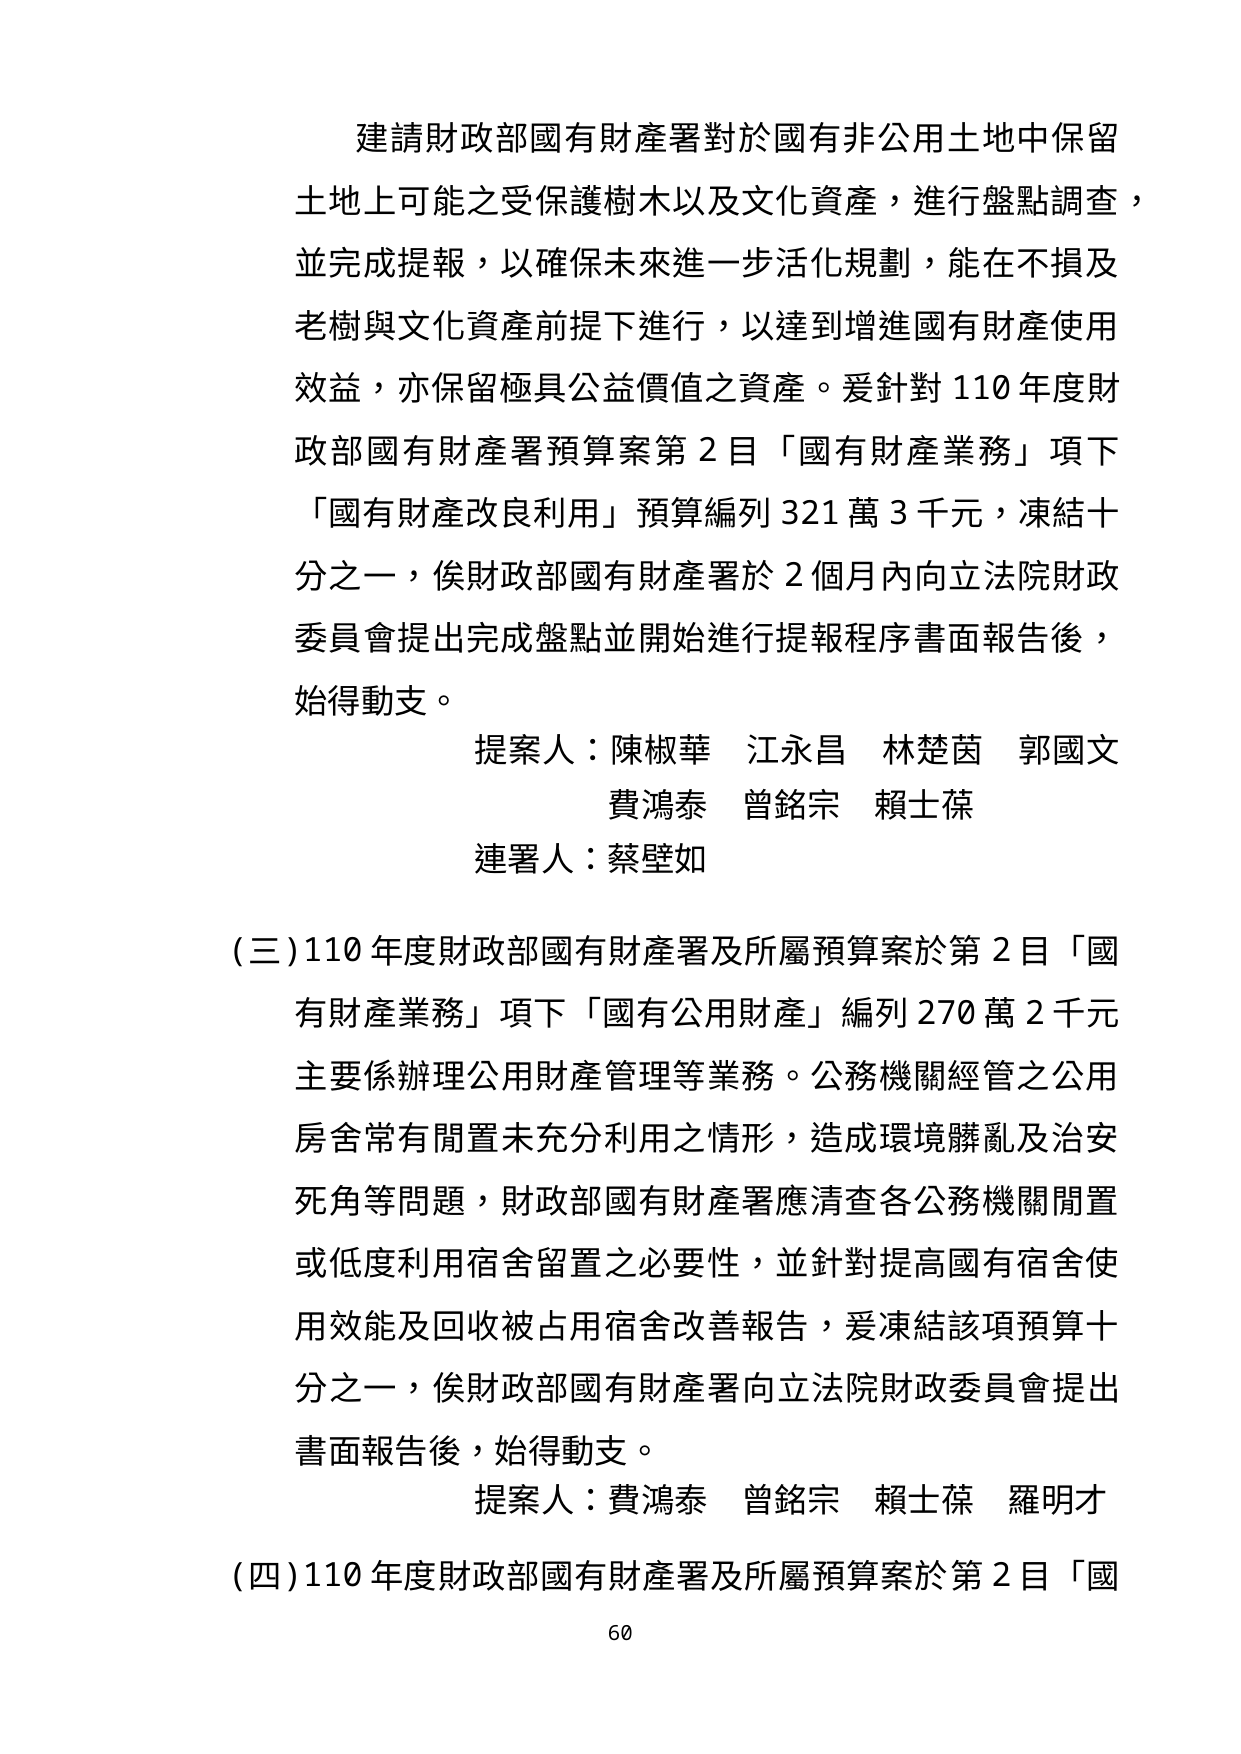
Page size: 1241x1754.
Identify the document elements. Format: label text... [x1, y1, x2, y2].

text (三)110年度財政部國有財產署及所屬預算案於第2目「國有財產業務」項下「國有公用財產」編列270萬2千元，主要係辦理公用財產管理等業務。公務機關經管之公用房舍常有閒置未充分利用之情形，造成環境髒亂及治安死角等問題，財政部國有財產署應清查各公務機關閒置或低度利用宿舍留置之必要性，並針對提高國有宿舍使用效能及回收被占用宿舍改善報告，爰凍結該項預算十分之一，俟財政部國有財產署向立法院財政委員會提出書面報告後，始得動支。 [228, 907, 1120, 1469]
text 提案人：費鴻泰 曾銘宗 賴士葆 羅明才 [474, 1469, 1120, 1524]
text (四)110年度財政部國有財產署及所屬預算案於第2目「國 [228, 1532, 1120, 1594]
text 提案人：陳椒華 江永昌 林楚茵 郭國文 費鴻泰 曾銘宗 賴士葆 [474, 719, 1120, 828]
text 建請財政部國有財產署對於國有非公用土地中保留土地上可能之受保護樹木以及文化資產，進行盤點調查，並完成提報，以確保未來進一步活化規劃，能在不損及老樹與文化資產前提下進行，以達到增進國有財產使用效益，亦保留極具公益價值之資產。爰針對110年度財政部國有財產署預算案第2目「國有財產業務」項下「國有財產改良利用」預算編列321萬3千元，凍結十分之一，俟財政部國有財產署於2個月內向立法院財政委員會提出完成盤點並開始進行提報程序書面報告後，始得動支。 [294, 94, 1120, 719]
text 連署人：蔡壁如 [474, 828, 1120, 882]
